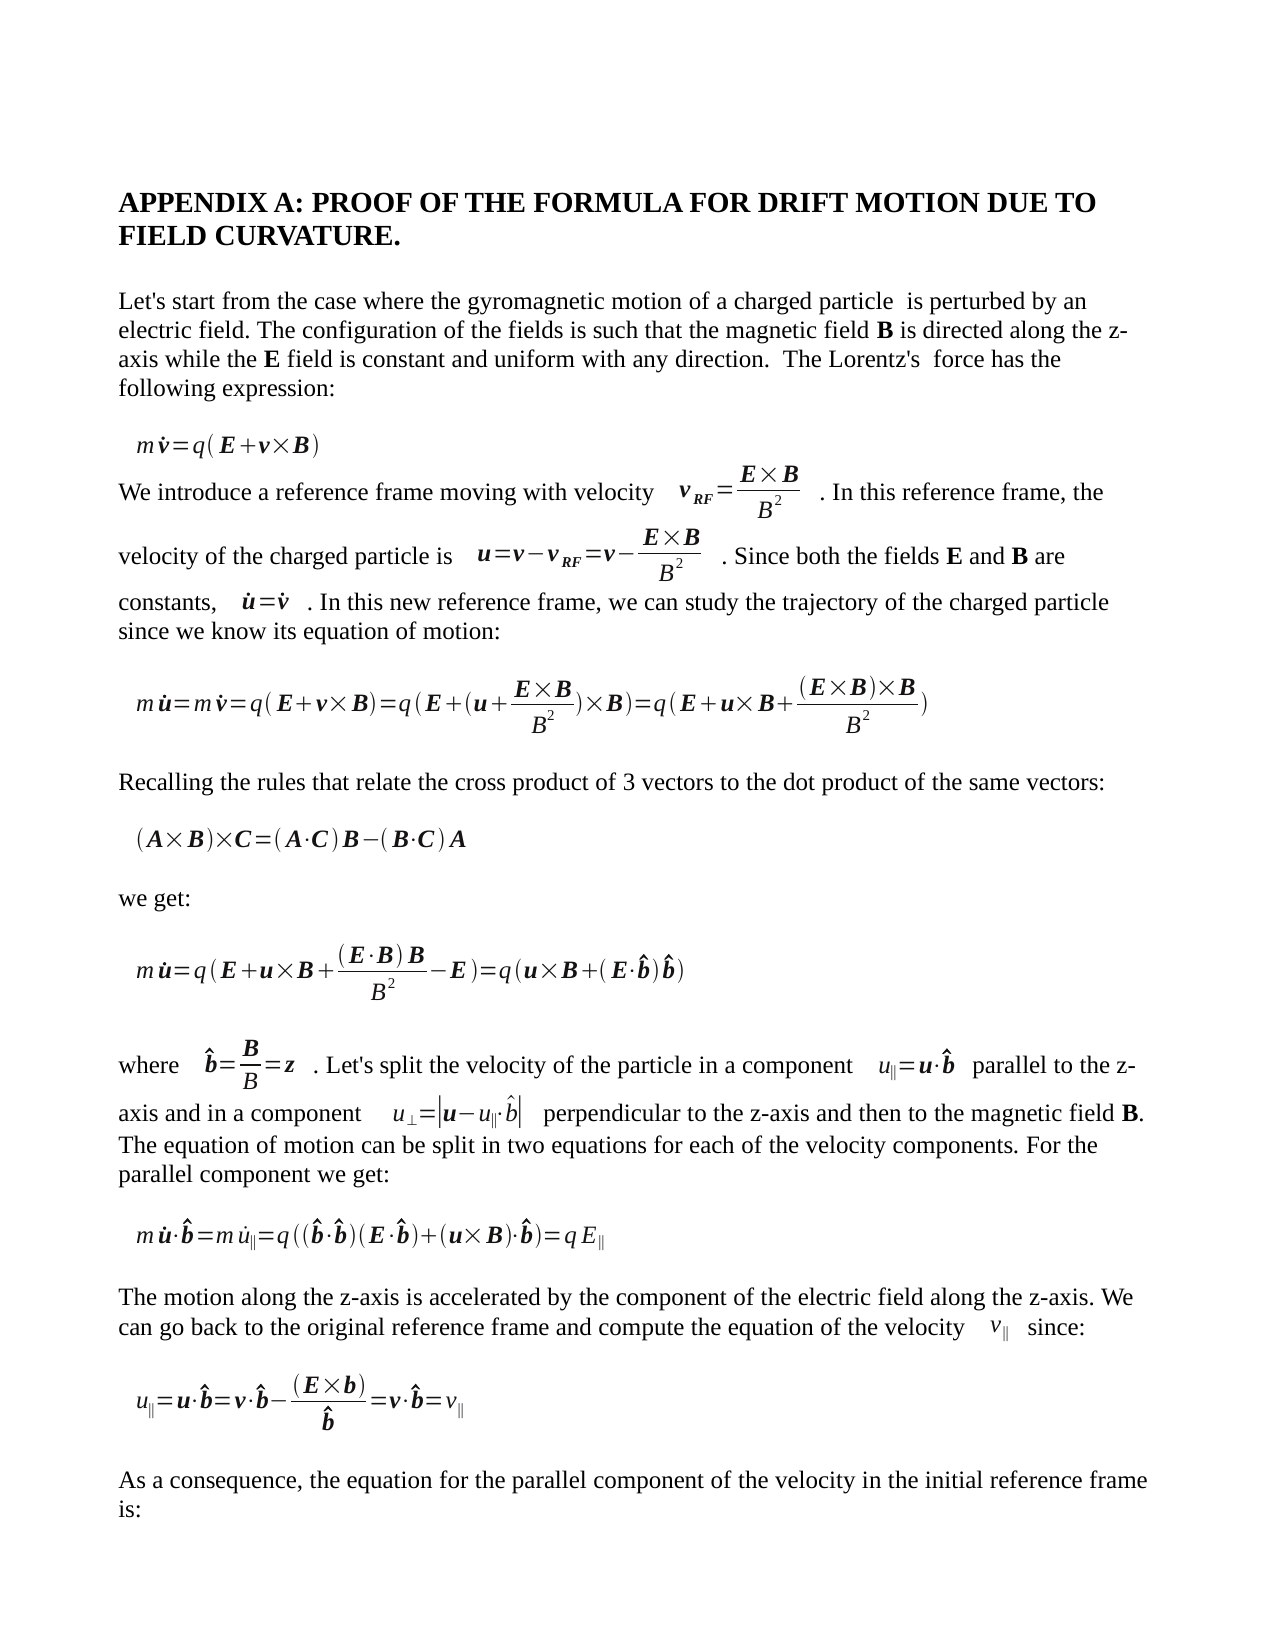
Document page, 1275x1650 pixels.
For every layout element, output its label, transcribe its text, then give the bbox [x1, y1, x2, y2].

text Recalling the rules that relate the cross product of 3 vectors to the dot product of the same vectors: [118, 767, 1158, 796]
text The motion along the z-axis is accelerated by the component of the electric field along the z-axis. We can go back to the original reference frame and compute the equation of the velocity since: [118, 1282, 1158, 1342]
text Let's start from the case where the gyromagnetic motion of a charged particle is perturbed by an electric field. The configuration of the fields is such that the magnetic field B is directed along the z-axis while the E field is constant and uniform with any direction. The Lorentz's force has the following expression: [118, 286, 1158, 402]
text where . Let's split the velocity of the particle in a component parallel to the z-axis and in a component perpendicular to the z-axis and then to the magnetic field B. The equation of motion can be split in two equations for each of the velocity components. For the parallel component we get: [118, 1035, 1158, 1188]
text we get: [118, 883, 1158, 912]
text We introduce a reference frame moving with velocity . In this reference frame, the velocity of the charged particle is . Since both the fields E and B are constants, . In this new reference frame, we can study the trajectory of the charged particle since we know its equation of motion: [118, 460, 1158, 645]
text As a consequence, the equation for the parallel component of the velocity in the initial reference frame is: [118, 1465, 1158, 1523]
text APPENDIX A: PROOF OF THE FORMULA FOR DRIFT MOTION DUE TO FIELD CURVATURE. [118, 185, 1158, 252]
